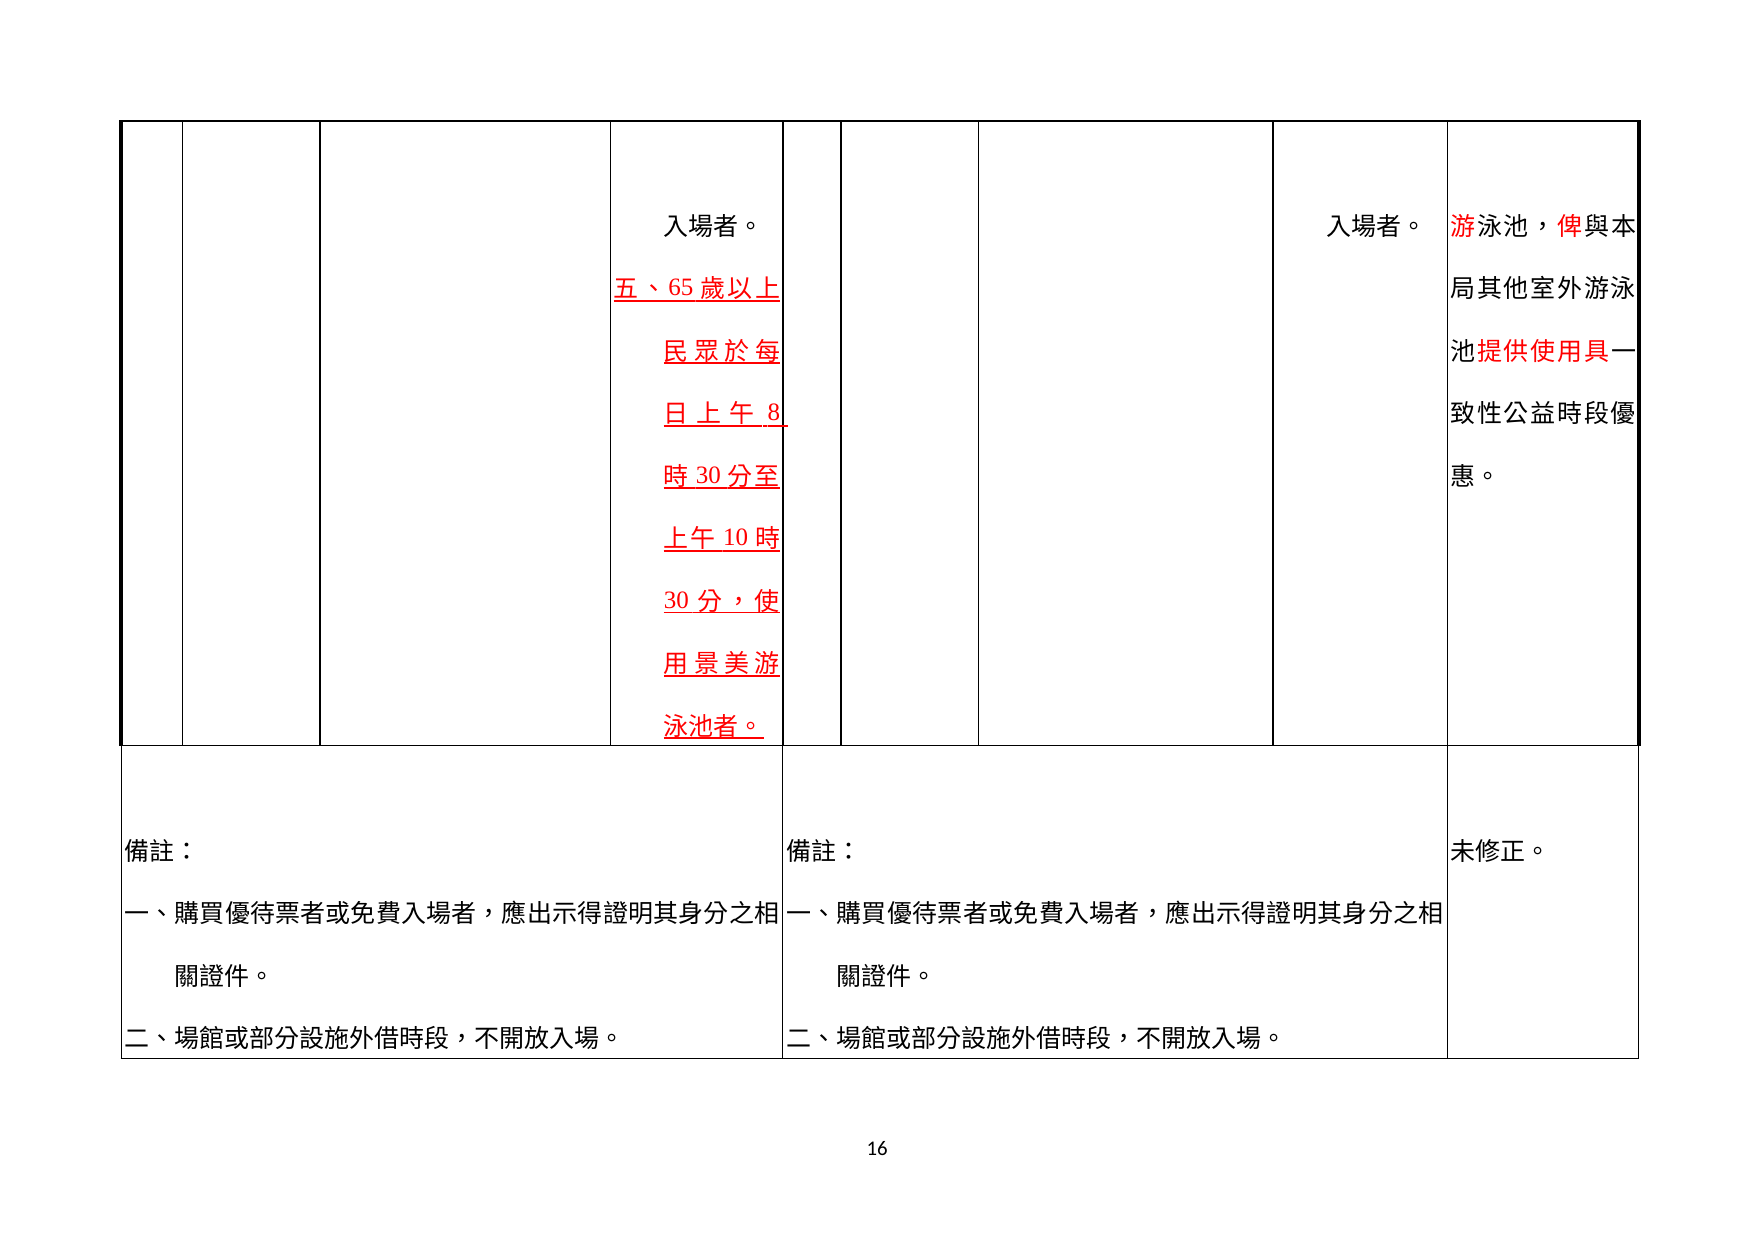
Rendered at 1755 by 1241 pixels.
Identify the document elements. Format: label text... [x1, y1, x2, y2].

table_cell 備註： 一、購買優待票者或免費入場者，應出示得證明其身分之相關證件。 二、場館或部分設施外借時段，不開放入場。 [783, 746, 1447, 1058]
table_cell 入場者。 五、65歲以上民眾於每日上午8時30分至上午10時30分，使用景美游泳池者。 [611, 122, 782, 745]
table_cell 未修正。 [1448, 746, 1638, 1058]
table_cell [123, 122, 182, 745]
table_cell [784, 122, 840, 745]
table_cell 入場者。 [1274, 122, 1447, 745]
table_cell [842, 122, 978, 745]
table_cell [183, 122, 319, 745]
table_cell 游泳池，俾與本局其他室外游泳池提供使用具一致性公益時段優惠。 [1448, 122, 1637, 745]
table_cell 備註： 一、購買優待票者或免費入場者，應出示得證明其身分之相關證件。 二、場館或部分設施外借時段，不開放入場。 [122, 746, 782, 1058]
table_cell [321, 122, 610, 745]
table_cell [979, 122, 1272, 745]
